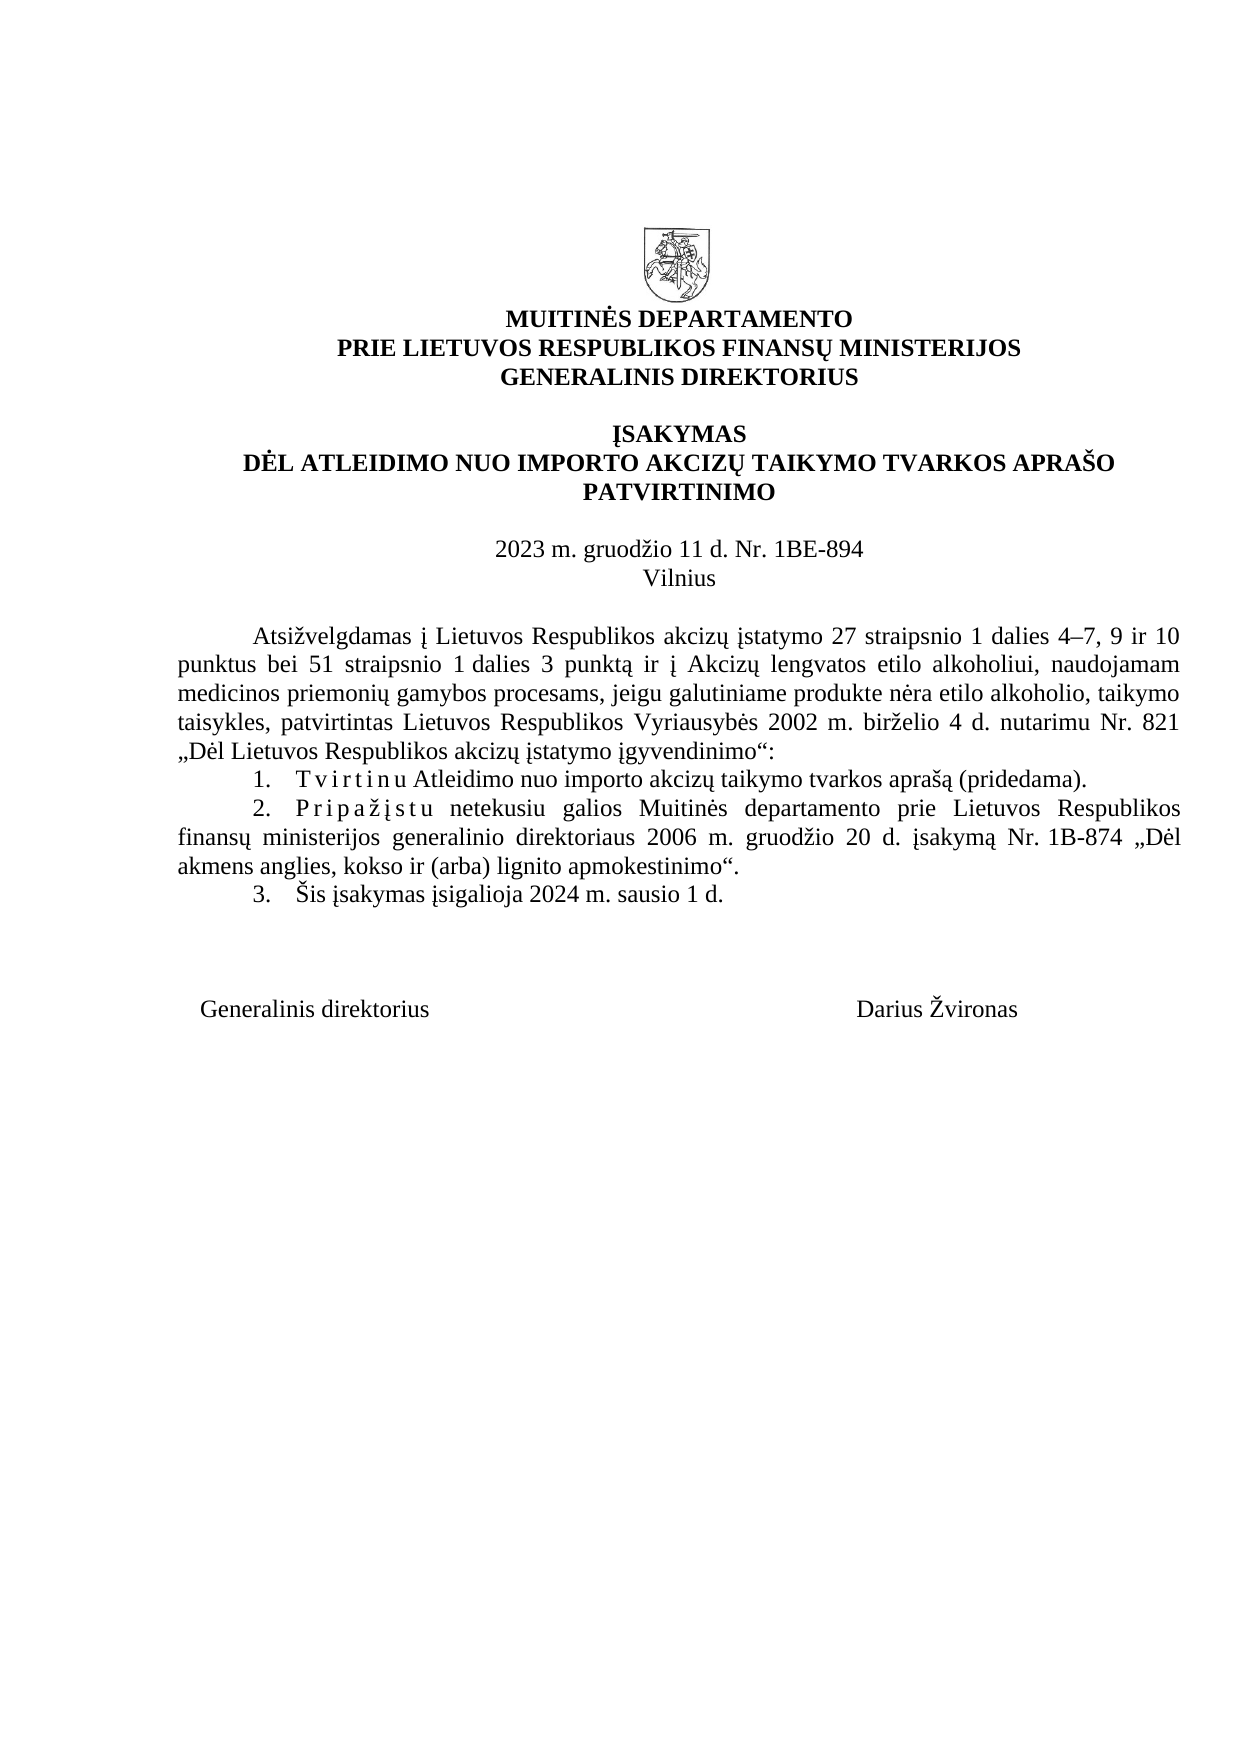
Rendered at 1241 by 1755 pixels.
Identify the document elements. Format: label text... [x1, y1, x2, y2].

text 1. Tvirtinu Atleidimo nuo importo akcizų taikymo tvarkos aprašą (pridedama). [177, 764, 1181, 793]
text PRIE LIETUVOS RESPUBLIKOS FINANSŲ MINISTERIJOS [177, 333, 1181, 362]
text 2. Pripažįstu netekusiu galios Muitinės departamento prie Lietuvos Respublikos finansų ministerijos generalinio direktoriaus 2006 m. gruodžio 20 d. įsakymą Nr. 1B-874 „Dėl akmens anglies, kokso ir (arba) lignito apmokestinimo“. [177, 793, 1181, 879]
text MUITINĖS DEPARTAMENTO [177, 304, 1181, 333]
text Atsižvelgdamas į Lietuvos Respublikos akcizų įstatymo 27 straipsnio 1 dalies 4–7, 9 ir 10 punktus bei 51 straipsnio 1 dalies 3 punktą ir į Akcizų lengvatos etilo alkoholiui, naudojamam medicinos priemonių gamybos procesams, jeigu galutiniame produkte nėra etilo alkoholio, taikymo taisykles, patvirtintas Lietuvos Respublikos Vyriausybės 2002 m. birželio 4 d. nutarimu Nr. 821 „Dėl Lietuvos Respublikos akcizų įstatymo įgyvendinimo“: [177, 621, 1181, 764]
text DĖL ATLEIDIMO NUO IMPORTO AKCIZŲ TAIKYMO TVARKOS APRAŠO PATVIRTINIMO [177, 448, 1181, 506]
text 2023 m. gruodžio 11 d. Nr. 1BE-894 [177, 534, 1181, 563]
text GENERALINIS DIREKTORIUS [177, 362, 1181, 391]
text Vilnius [177, 563, 1181, 592]
text ĮSAKYMAS [177, 419, 1181, 448]
text 3. Šis įsakymas įsigalioja 2024 m. sausio 1 d. [177, 879, 1181, 908]
text Generalinis direktorius Darius Žvironas [200, 994, 1192, 1023]
